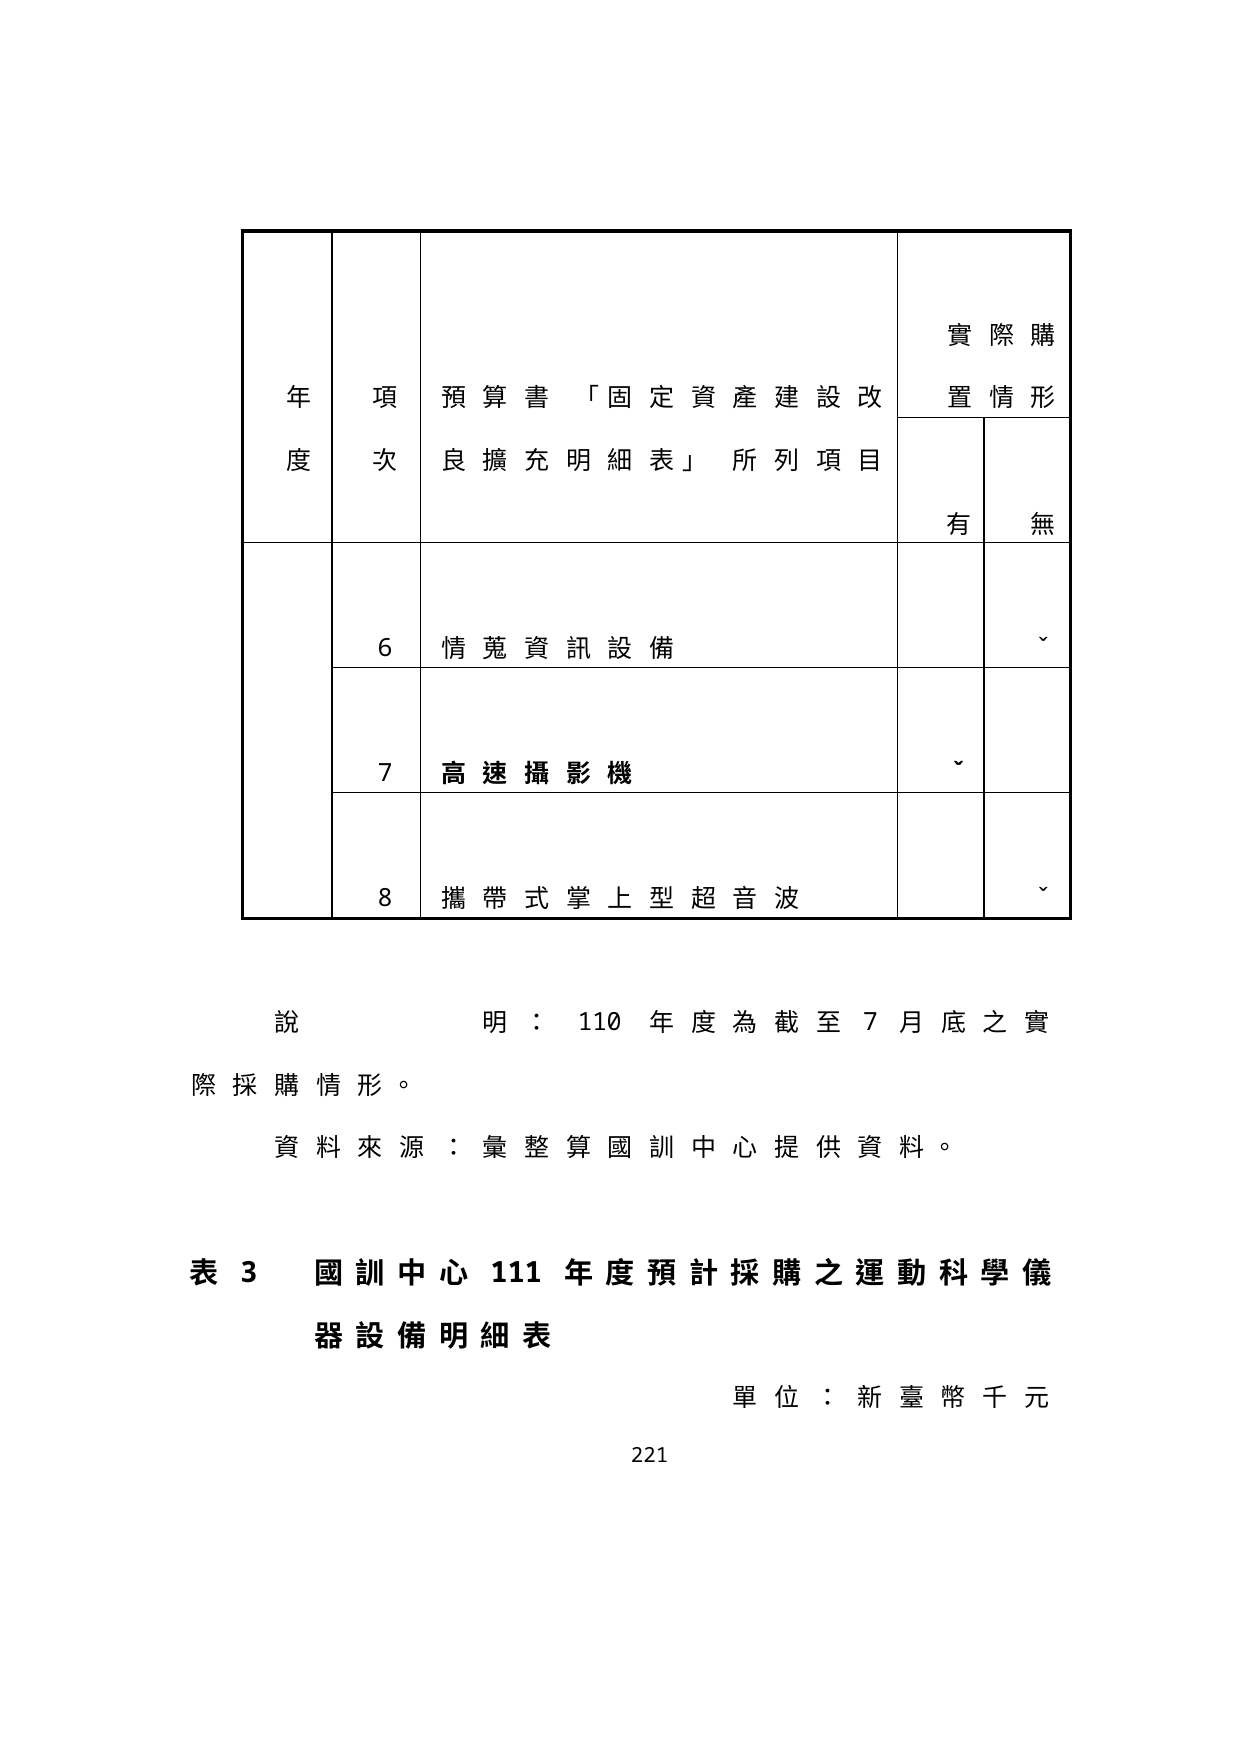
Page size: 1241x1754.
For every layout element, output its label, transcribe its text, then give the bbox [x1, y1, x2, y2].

table_header 實際購置情形 [898, 233, 1069, 417]
table_cell 有 [898, 418, 983, 542]
table_header 預算書「固定資產建設改良擴充明細表」所列項目 [421, 233, 897, 542]
table_header 項次 [333, 233, 420, 542]
table_cell [898, 793, 983, 917]
table_cell 無 [985, 418, 1069, 542]
table_cell ˇ [898, 668, 983, 792]
table_cell 情蒐資訊設備 [421, 543, 897, 667]
table_header 年度 [244, 233, 331, 542]
table_cell [244, 543, 331, 917]
table_cell 高速攝影機 [421, 668, 897, 792]
table_cell ˇ [985, 793, 1069, 917]
text 單位：新臺幣千元 [183, 1354, 1058, 1417]
table_cell ˇ [985, 543, 1069, 667]
table_cell 8 [333, 793, 420, 917]
text 說 明：110年度為截至7月底之實際採購情形。 [183, 979, 1058, 1104]
table_cell 6 [333, 543, 420, 667]
table_cell [985, 668, 1069, 792]
text 表3 國訓中心111年度預計採購之運動科學儀器設備明細表 [183, 1229, 1058, 1354]
table_cell 攜帶式掌上型超音波 [421, 793, 897, 917]
table_cell [898, 543, 983, 667]
text 資料來源：彙整算國訓中心提供資料。 [183, 1104, 1058, 1167]
table_cell 7 [333, 668, 420, 792]
